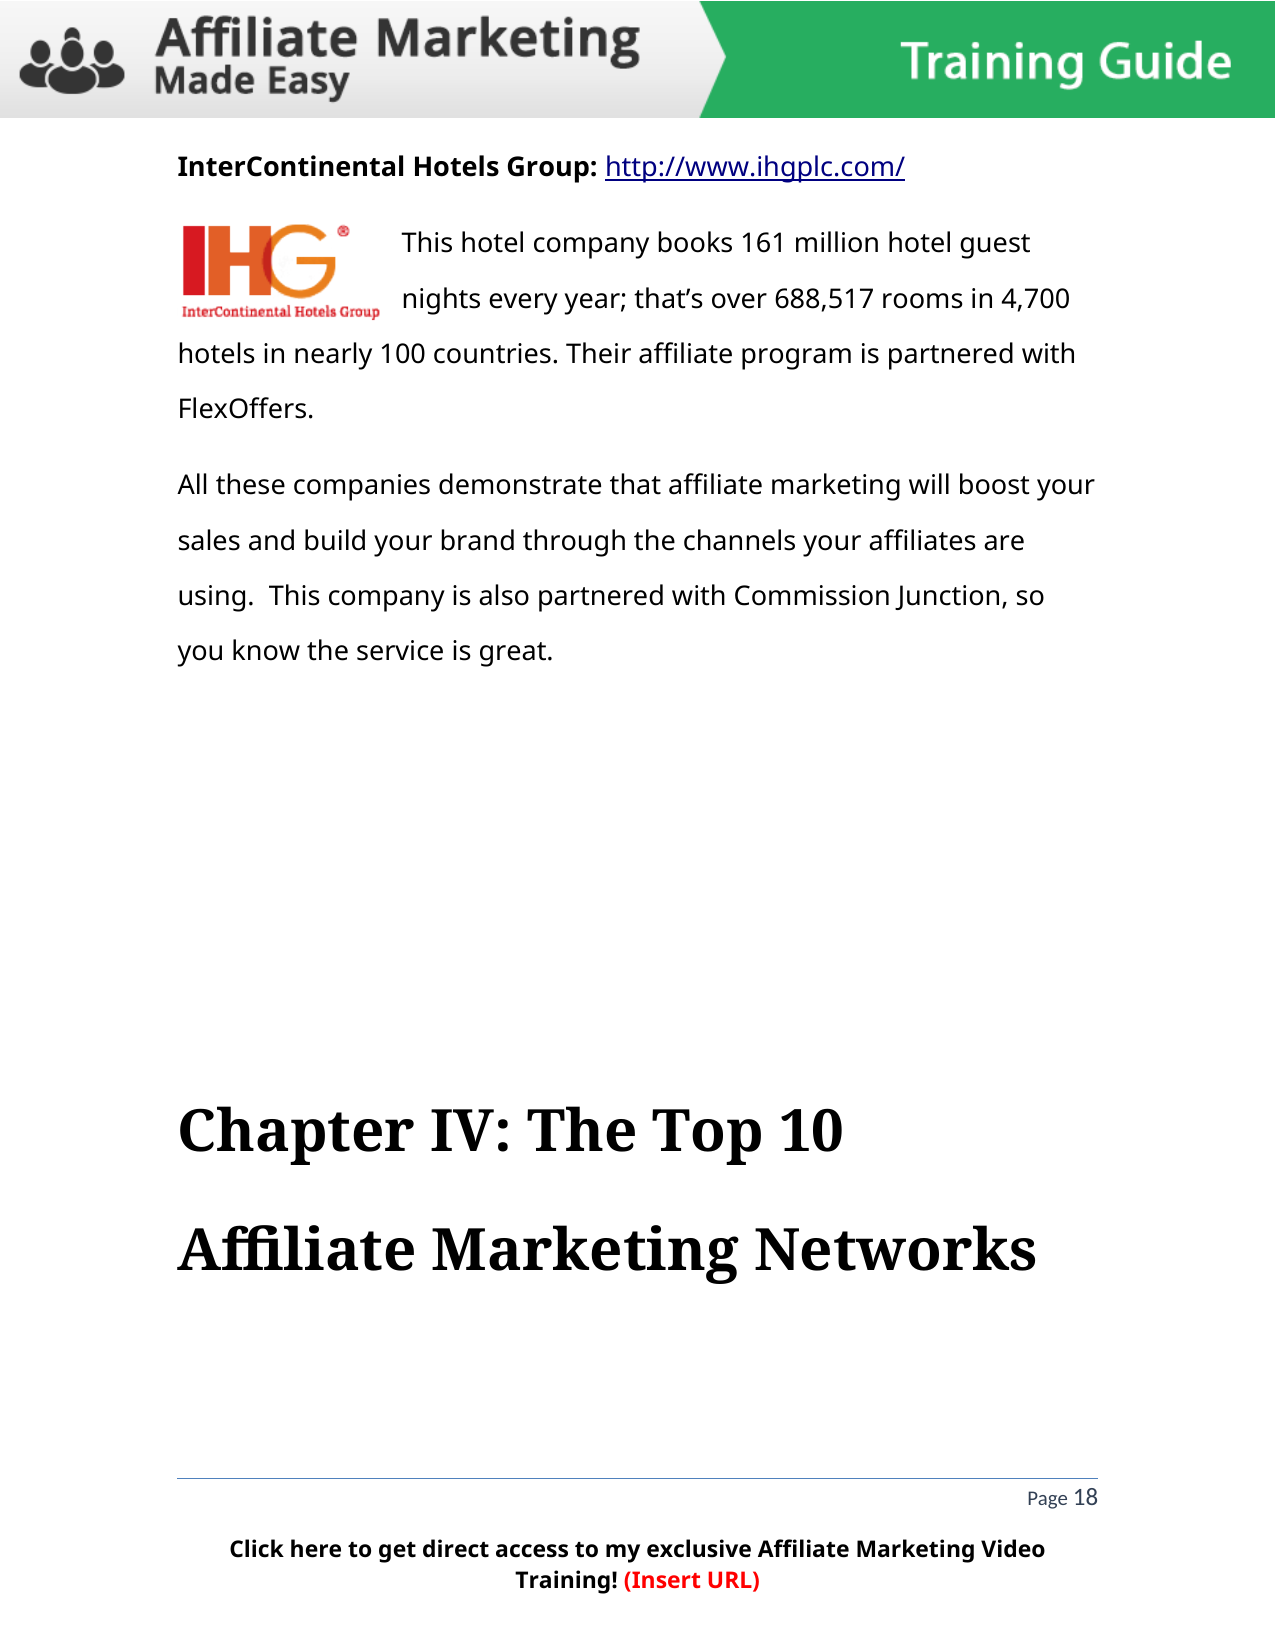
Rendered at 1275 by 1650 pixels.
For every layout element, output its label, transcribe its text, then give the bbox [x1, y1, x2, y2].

text All these companies demonstrate that affiliate marketing will boost your sales and build your brand through the channels your affiliates are using. This company is also partnered with Commission Junction, so you know the service is great. [177, 466, 1098, 669]
text InterContinental Hotels Group: http://www.ihgplc.com/ [177, 148, 1098, 184]
text This hotel company books 161 million hotel guest nights every year; that’s over 688,517 rooms in 4,700 hotels in nearly 100 countries. Their affiliate program is partnered with FlexOffers. [177, 224, 1098, 427]
text Chapter IV: The Top 10 Affiliate Marketing Networks [177, 1089, 1098, 1287]
